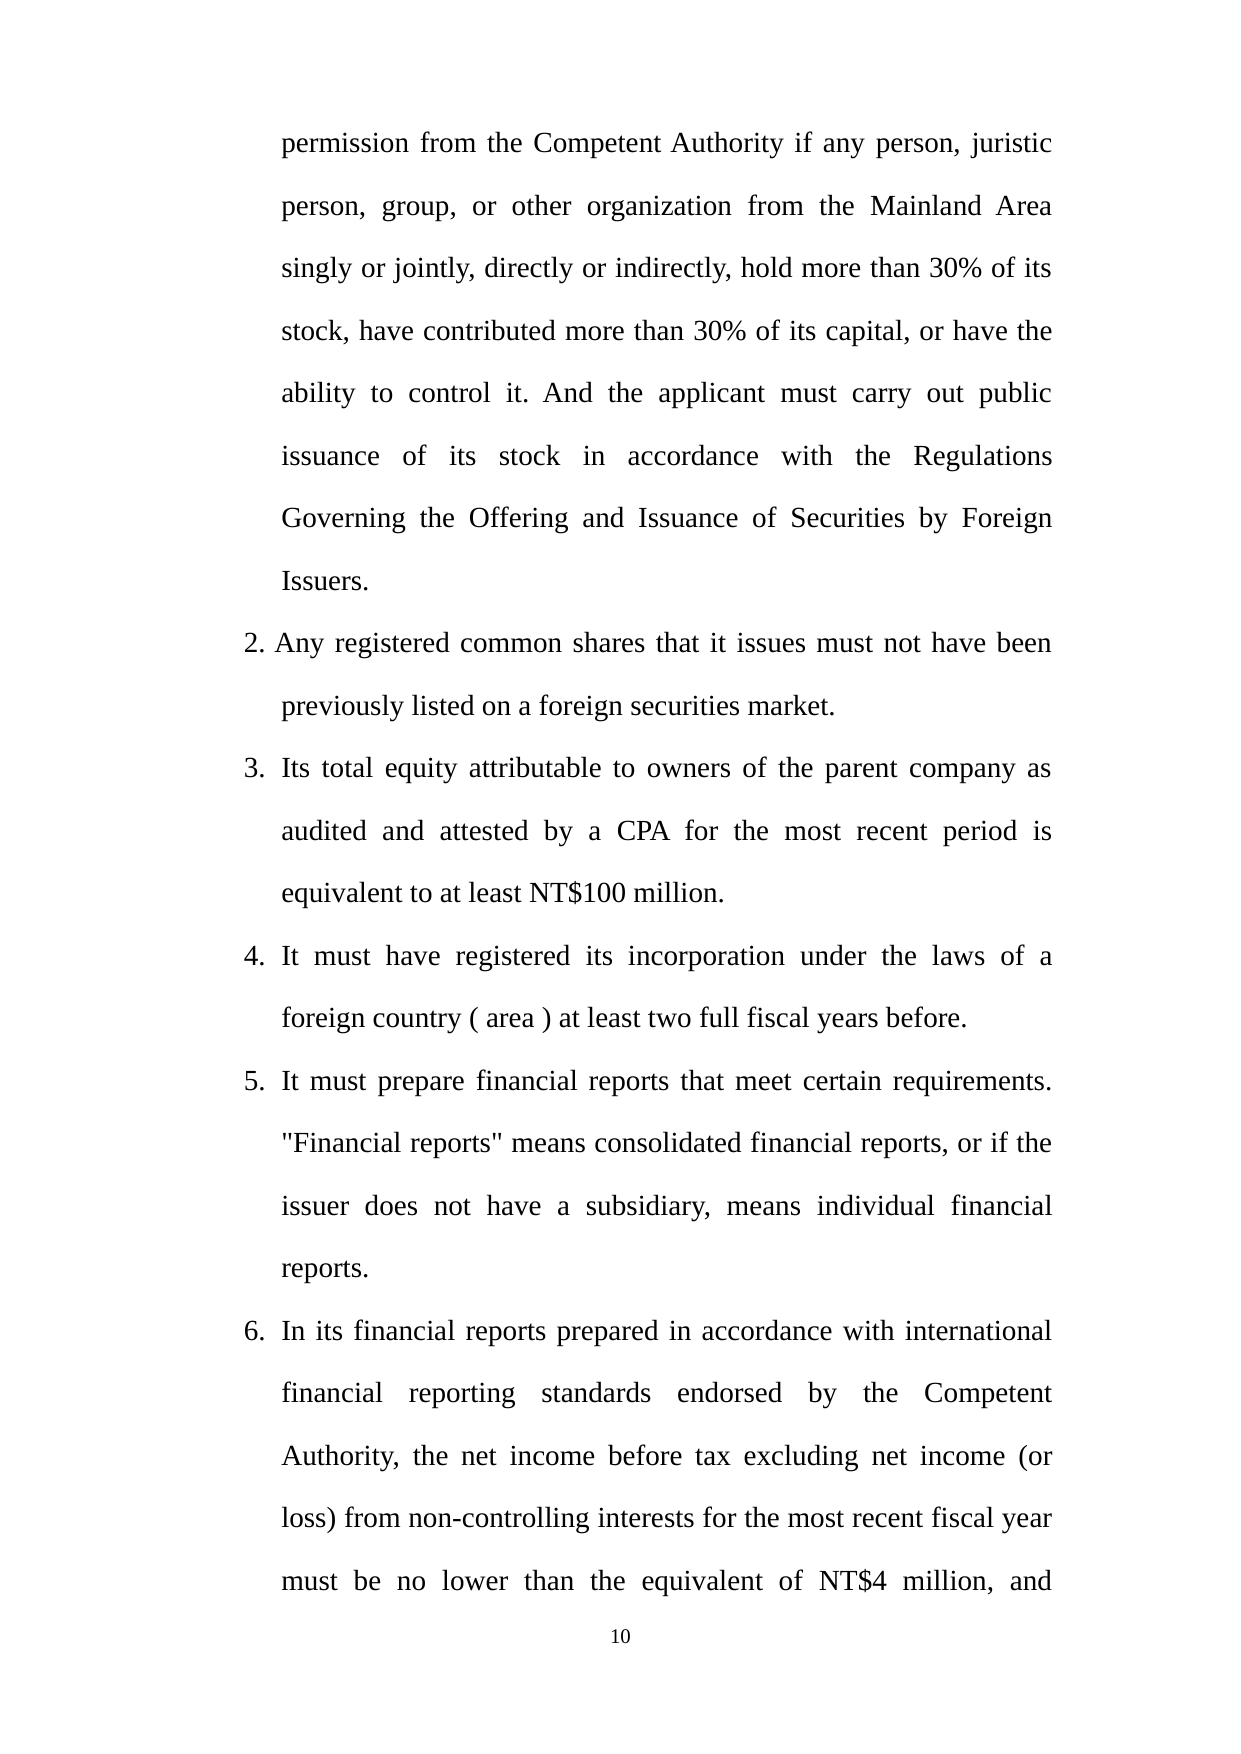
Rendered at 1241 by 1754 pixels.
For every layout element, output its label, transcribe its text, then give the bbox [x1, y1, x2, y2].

text 6. In its financial reports prepared in accordance with international financial reporting standards endorsed by the Competent Authority, the net income before tax excluding net income (or loss) from non-controlling interests for the most recent fiscal year must be no lower than the equivalent of NT$4 million, and [243, 1288, 1053, 1600]
text 3. Its total equity attributable to owners of the parent company as audited and attested by a CPA for the most recent period is equivalent to at least NT$100 million. [243, 725, 1053, 913]
text 2. Any registered common shares that it issues must not have been previously listed on a foreign securities market. [243, 600, 1053, 725]
text 4. It must have registered its incorporation under the laws of a foreign country ( area ) at least two full fiscal years before. [243, 913, 1053, 1038]
text 5. It must prepare financial reports that meet certain requirements. "Financial reports" means consolidated financial reports, or if the issuer does not have a subsidiary, means individual financial reports. [243, 1038, 1053, 1288]
text permission from the Competent Authority if any person, juristic person, group, or other organization from the Mainland Area singly or jointly, directly or indirectly, hold more than 30% of its stock, have contributed more than 30% of its capital, or have the ability to control it. And the applicant must carry out public issuance of its stock in accordance with the Regulations Governing the Offering and Issuance of Securities by Foreign Issuers. [243, 100, 1053, 600]
